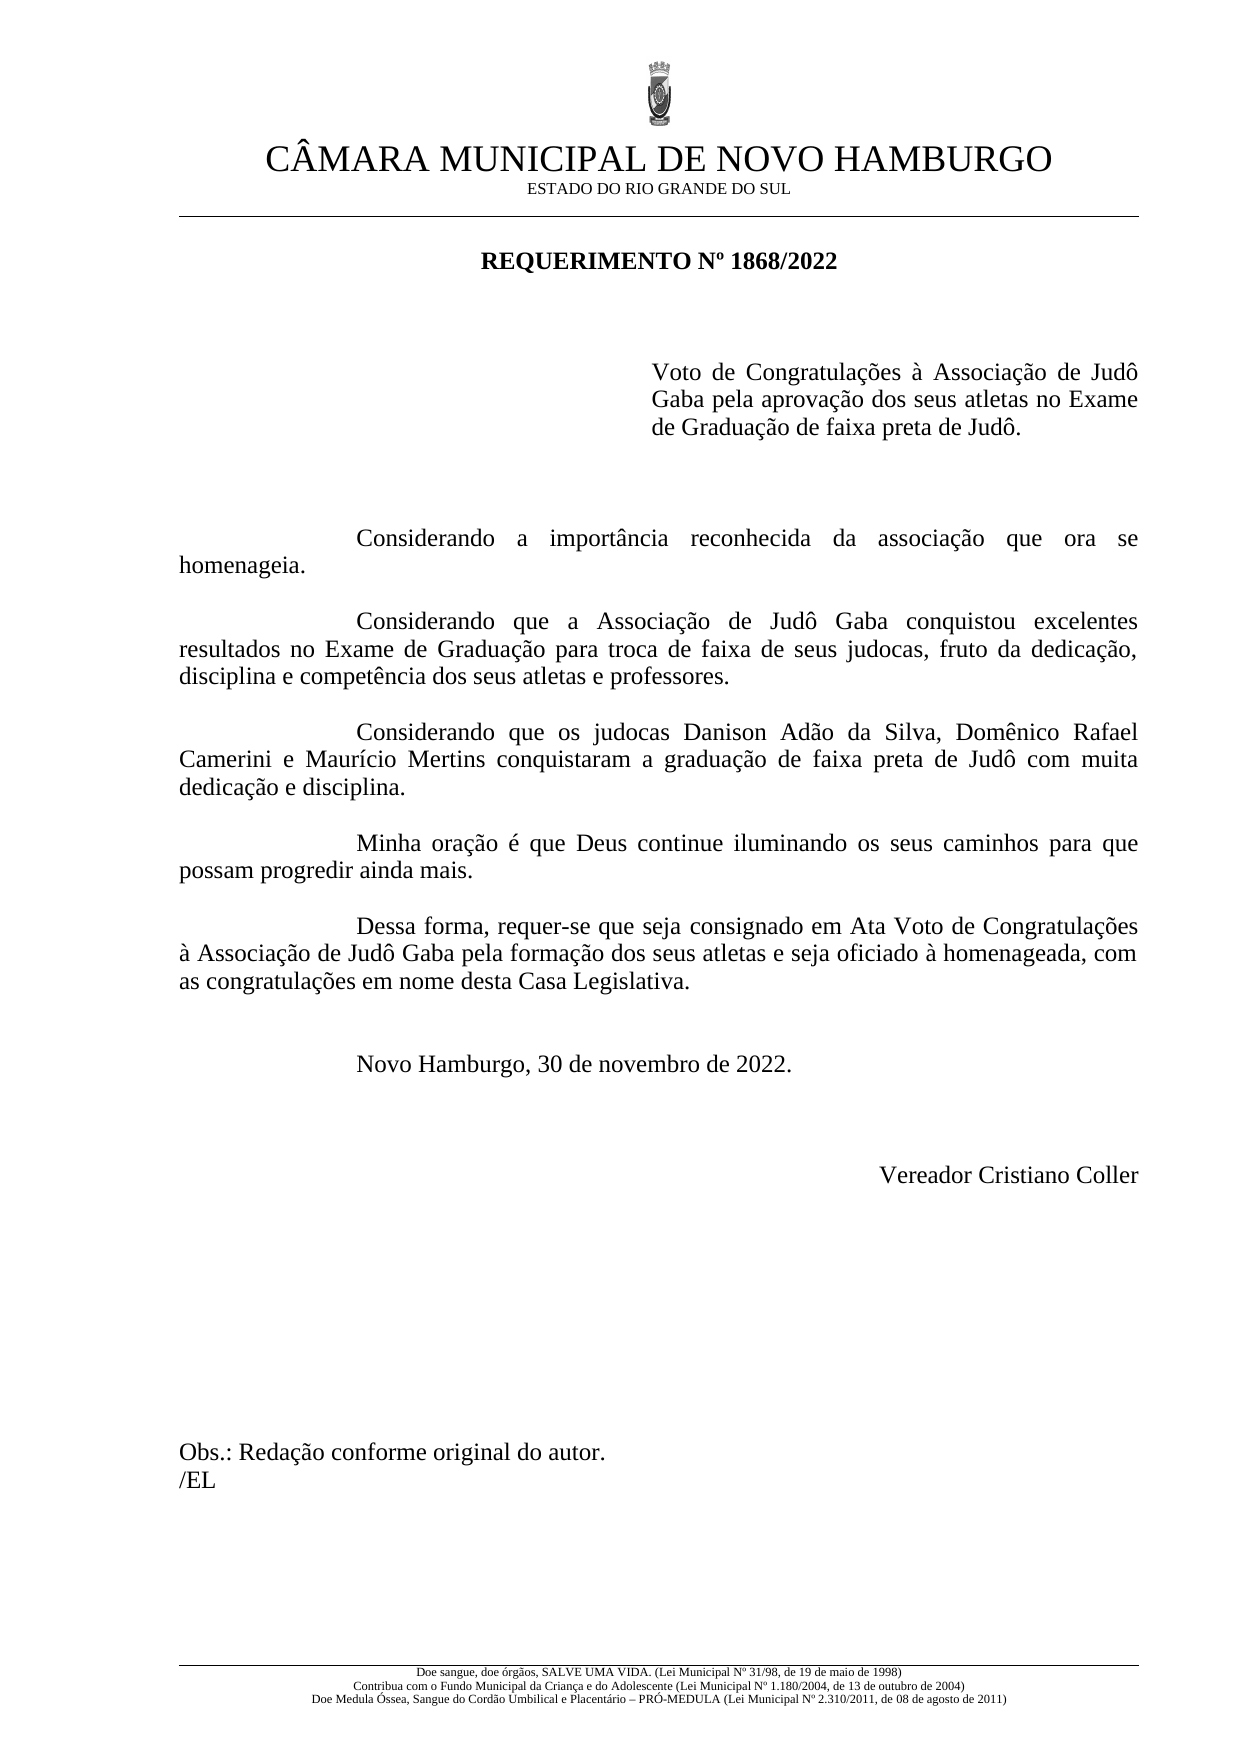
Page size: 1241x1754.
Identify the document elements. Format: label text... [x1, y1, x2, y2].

text Considerando que a Associação de Judô Gaba conquistou excelentes resultados no Exame de Graduação para troca de faixa de seus judocas, fruto da dedicação, disciplina e competência dos seus atletas e professores. [179, 607, 1139, 690]
text REQUERIMENTO Nº 1868/2022 [179, 247, 1139, 274]
text Obs.: Redação conforme original do autor. [179, 1438, 1139, 1466]
text Novo Hamburgo, 30 de novembro de 2022. [179, 1050, 1139, 1078]
text Dessa forma, requer-se que seja consignado em Ata Voto de Congratulações à Associação de Judô Gaba pela formação dos seus atletas e seja oficiado à homenageada, com as congratulações em nome desta Casa Legislativa. [179, 912, 1139, 995]
text /EL [179, 1466, 1139, 1494]
text Considerando a importância reconhecida da associação que ora se homenageia. [179, 524, 1139, 579]
text Considerando que os judocas Danison Adão da Silva, Domênico Rafael Camerini e Maurício Mertins conquistaram a graduação de faixa preta de Judô com muita dedicação e disciplina. [179, 718, 1139, 801]
text Vereador Cristiano Coller [179, 1161, 1139, 1189]
text Voto de Congratulações à Associação de Judô Gaba pela aprovação dos seus atletas no Exame de Graduação de faixa preta de Judô. [651, 358, 1139, 441]
text Minha oração é que Deus continue iluminando os seus caminhos para que possam progredir ainda mais. [179, 829, 1139, 884]
